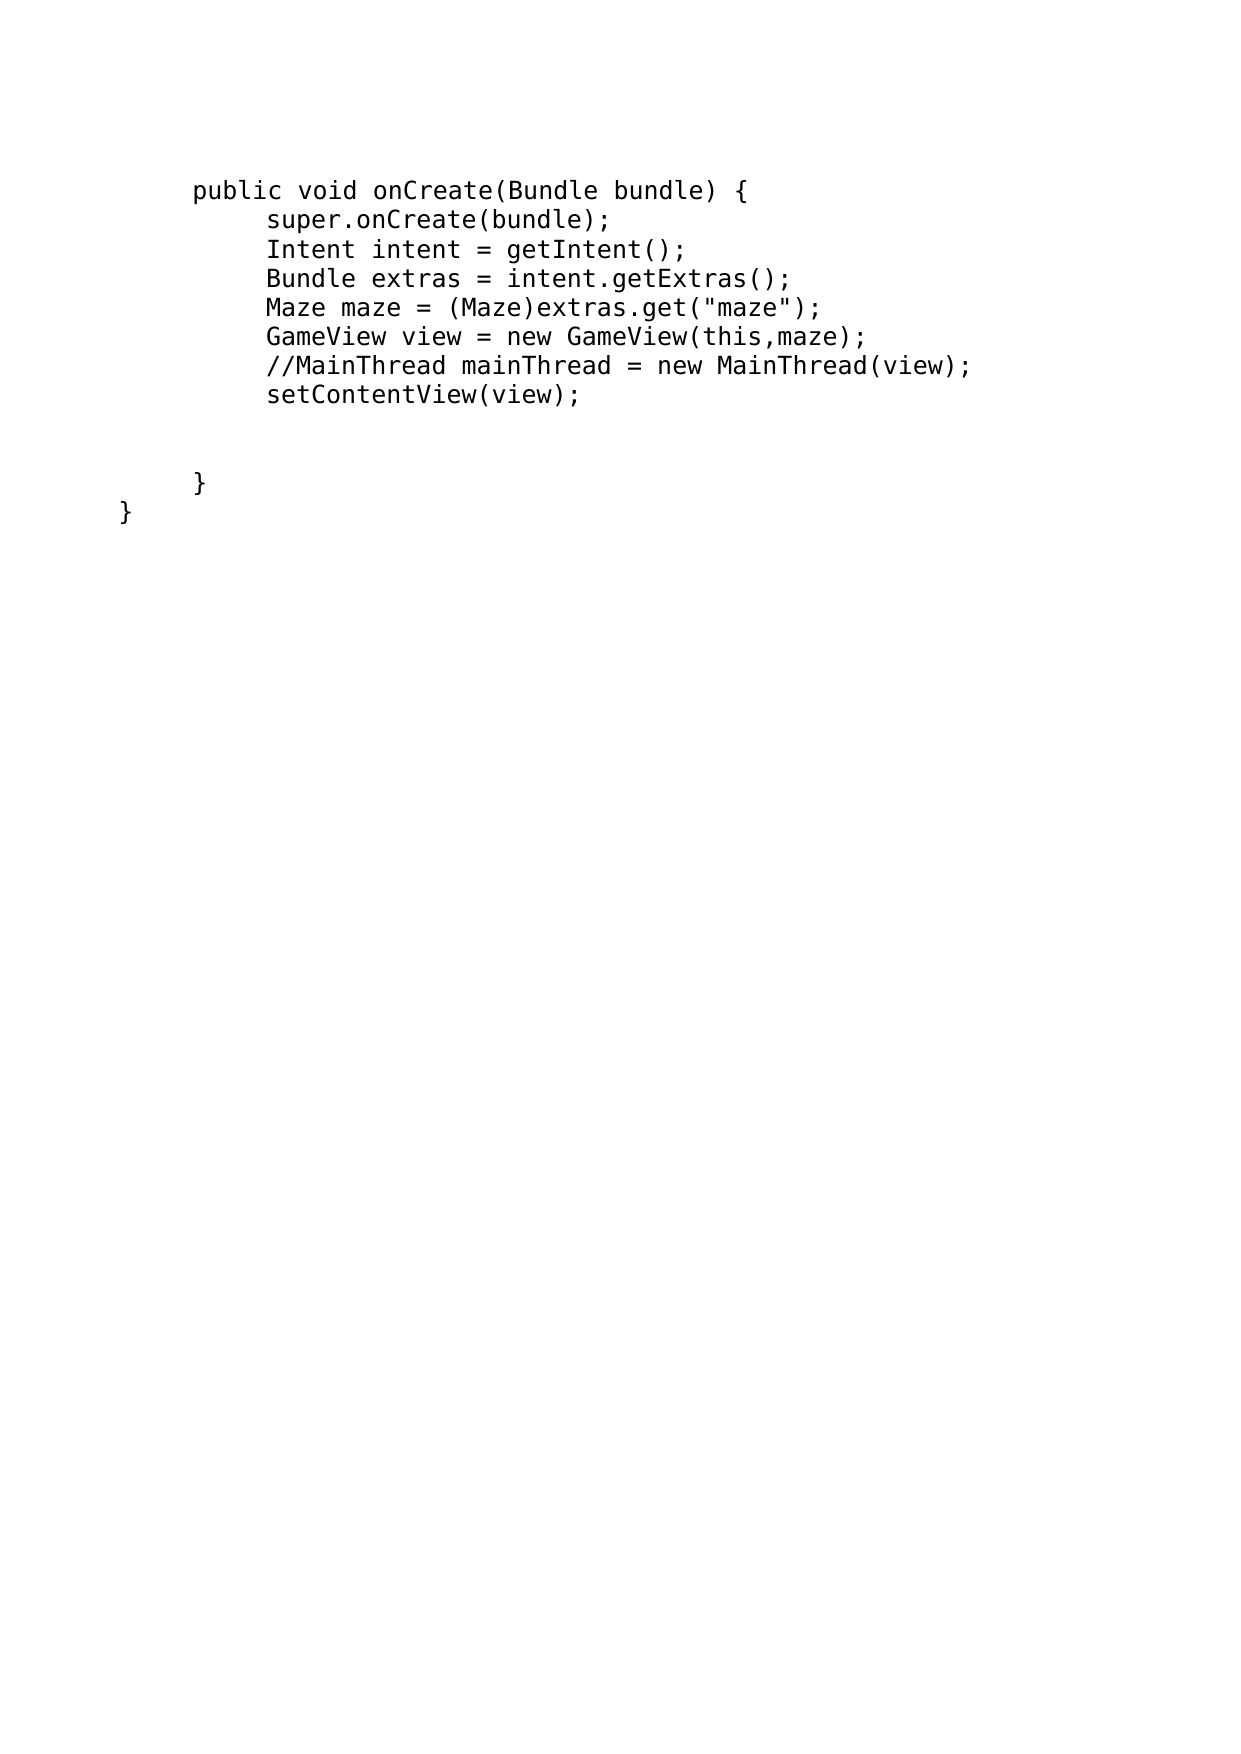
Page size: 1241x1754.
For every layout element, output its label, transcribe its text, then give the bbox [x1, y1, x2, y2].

text public void onCreate(Bundle bundle) { super.onCreate(bundle); Intent intent = getIntent(); Bundle extras = intent.getExtras(); Maze maze = (Maze)extras.get("maze"); GameView view = new GameView(this,maze); //MainThread mainThread = new MainThread(view); setContentView(view); } } [118, 118, 1122, 526]
